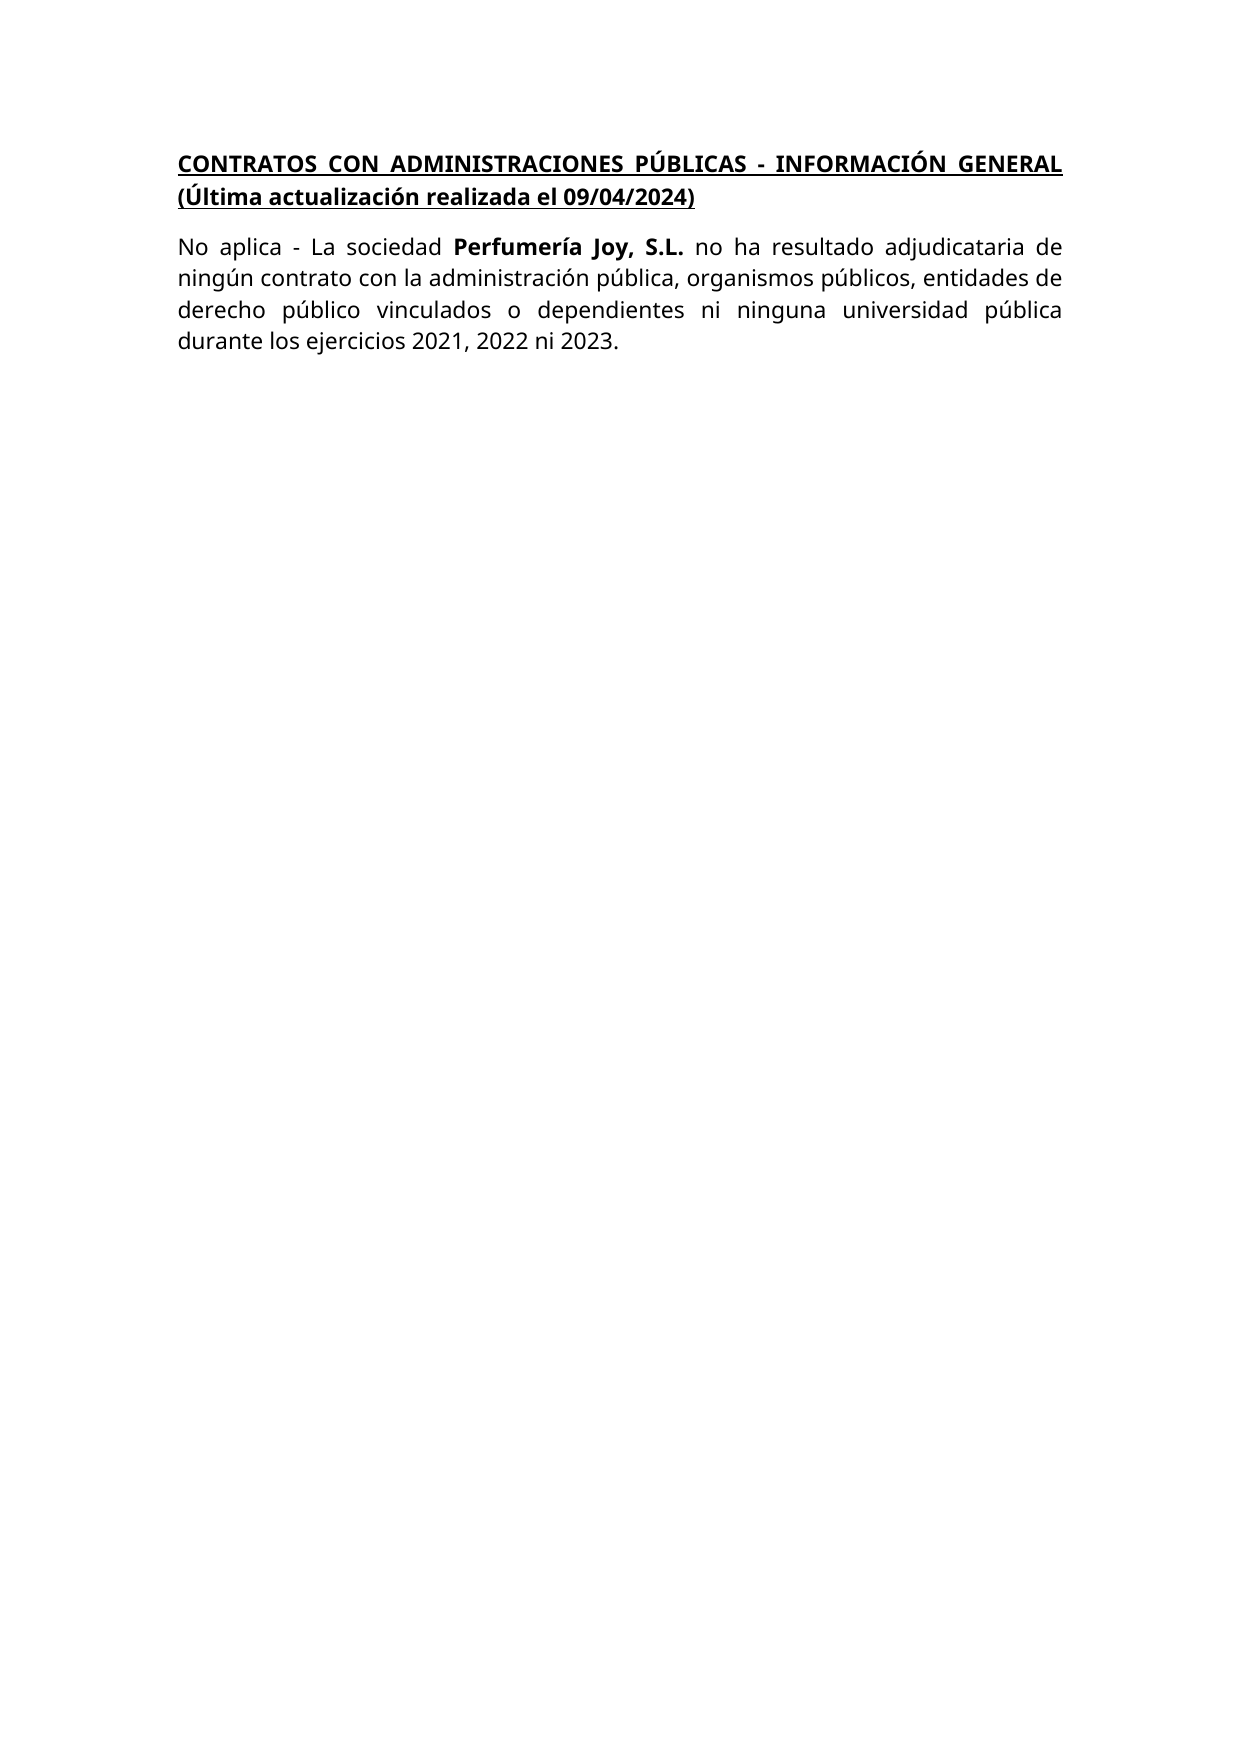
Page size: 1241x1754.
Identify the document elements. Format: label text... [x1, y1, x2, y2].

text CONTRATOS CON ADMINISTRACIONES PÚBLICAS - INFORMACIÓN GENERAL [177, 148, 1063, 174]
text No aplica - La sociedad Perfumería Joy, S.L. no ha resultado adjudicataria de ningún contrato con la administración pública, organismos públicos, entidades de derecho público vinculados o dependientes ni ninguna universidad pública durante los ejercicios 2021, 2022 ni 2023. [177, 231, 1063, 356]
text (Última actualización realizada el 09/04/2024) [177, 175, 1063, 212]
